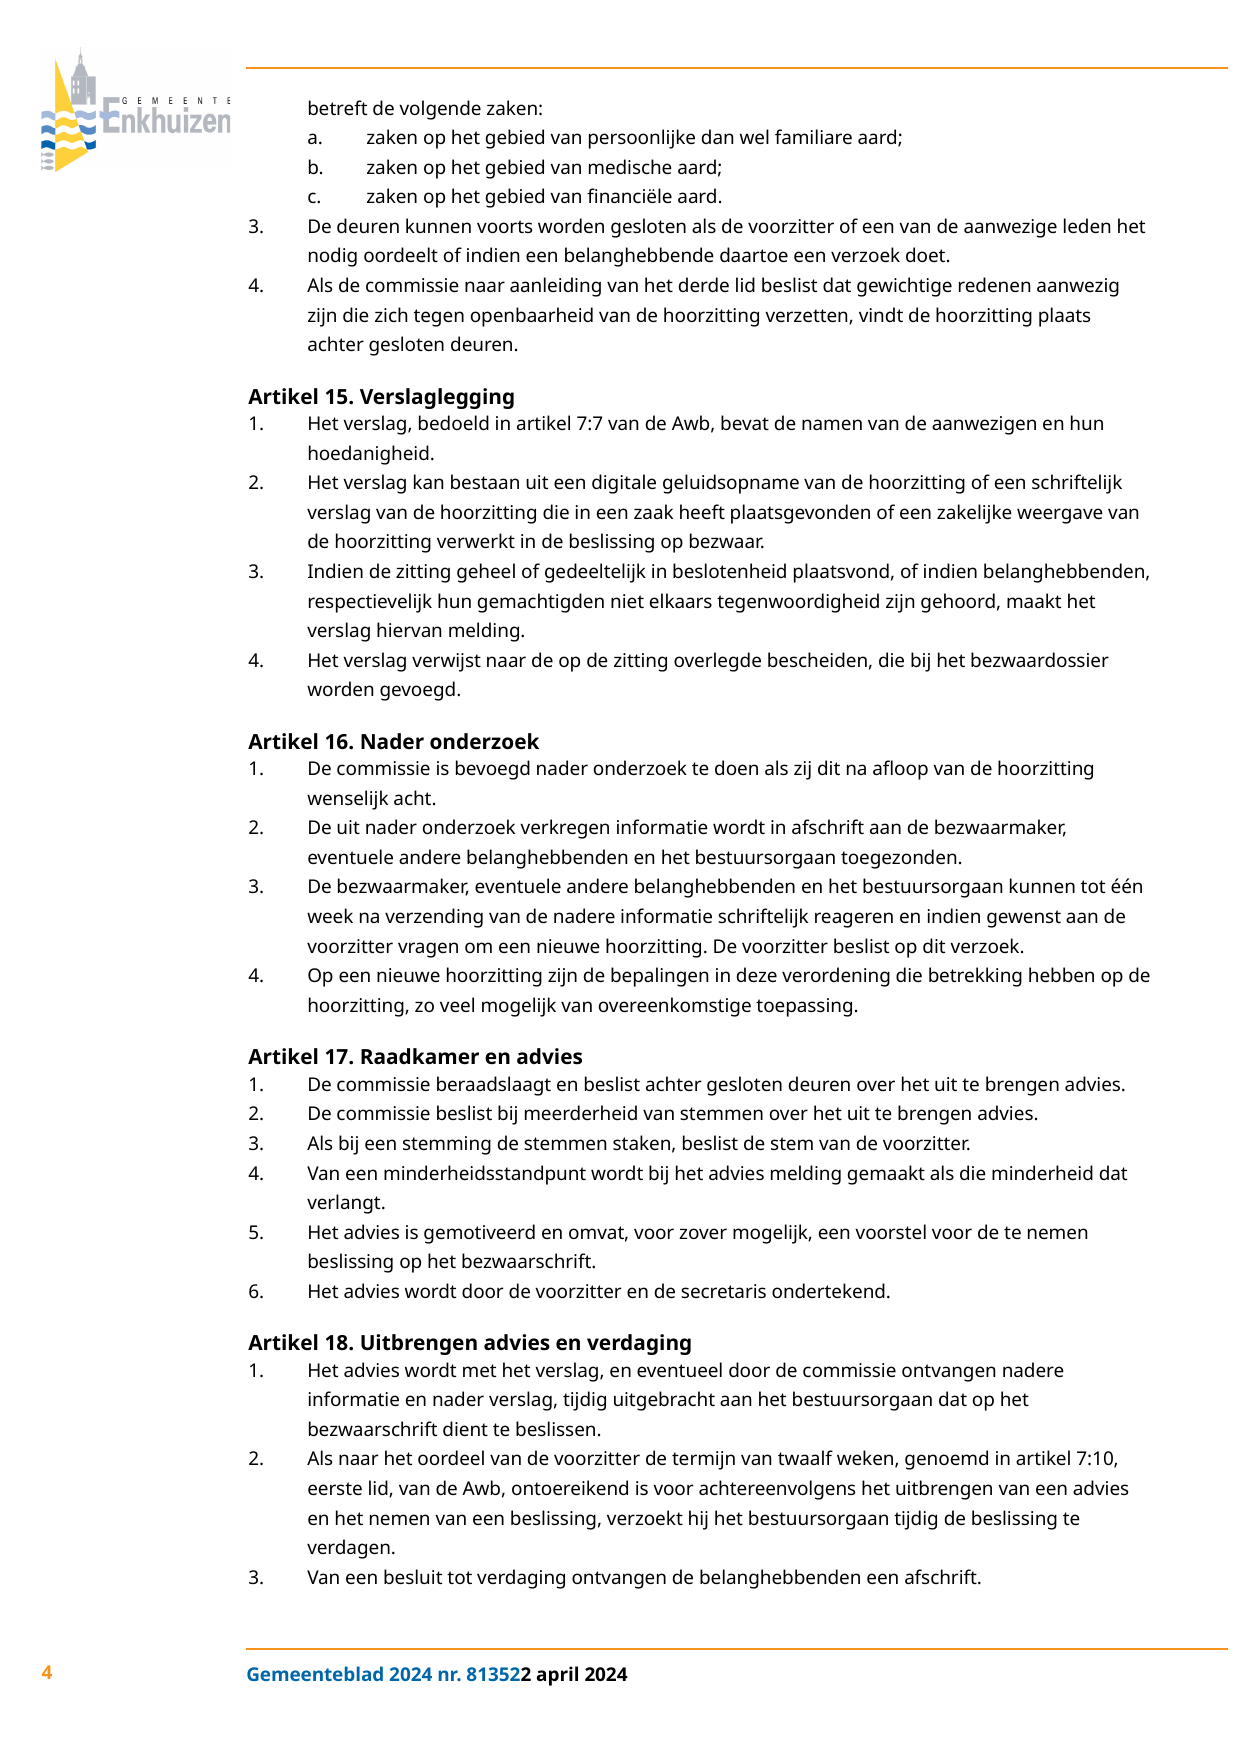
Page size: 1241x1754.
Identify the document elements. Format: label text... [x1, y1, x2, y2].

text Artikel 18. Uitbrengen advies en verdaging [248, 1328, 1152, 1357]
list Van een besluit tot verdaging ontvangen de belanghebbenden een afschrift. [248, 1564, 1152, 1590]
list zaken op het gebied van medische aard; [307, 154, 1152, 180]
list Indien de zitting geheel of gedeeltelijk in beslotenheid plaatsvond, of indien belanghebbenden, respectievelijk hun gemachtigden niet elkaars tegenwoordigheid zijn gehoord, maakt het verslag hiervan melding. [248, 558, 1152, 643]
text Artikel 16. Nader onderzoek [248, 727, 1152, 755]
list Het advies wordt met het verslag, en eventueel door de commissie ontvangen nadere informatie en nader verslag, tijdig uitgebracht aan het bestuursorgaan dat op het bezwaarschrift dient te beslissen. [248, 1357, 1152, 1442]
list De commissie beslist bij meerderheid van stemmen over het uit te brengen advies. [248, 1101, 1152, 1126]
list Het advies wordt door de voorzitter en de secretaris ondertekend. [248, 1278, 1152, 1304]
list Als de commissie naar aanleiding van het derde lid beslist dat gewichtige redenen aanwezig zijn die zich tegen openbaarheid van de hoorzitting verzetten, vindt de hoorzitting plaats achter gesloten deuren. [248, 272, 1152, 357]
list Van een minderheidsstandpunt wordt bij het advies melding gemaakt als die minderheid dat verlangt. [248, 1160, 1152, 1215]
text Artikel 15. Verslaglegging [248, 382, 1152, 410]
list Het verslag kan bestaan uit een digitale geluidsopname van de hoorzitting of een schriftelijk verslag van de hoorzitting die in een zaak heeft plaatsgevonden of een zakelijke weergave van de hoorzitting verwerkt in de beslissing op bezwaar. [248, 469, 1152, 554]
list Op een nieuwe hoorzitting zijn de bepalingen in deze verordening die betrekking hebben op de hoorzitting, zo veel mogelijk van overeenkomstige toepassing. [248, 962, 1152, 1018]
list zaken op het gebied van financiële aard. [307, 183, 1152, 209]
text Artikel 17. Raadkamer en advies [248, 1042, 1152, 1071]
list Het advies is gemotiveerd en omvat, voor zover mogelijk, een voorstel voor de te nemen beslissing op het bezwaarschrift. [248, 1219, 1152, 1274]
list betreft de volgende zaken: [248, 95, 1152, 121]
list De uit nader onderzoek verkregen informatie wordt in afschrift aan de bezwaarmaker, eventuele andere belanghebbenden en het bestuursorgaan toegezonden. [248, 814, 1152, 870]
list Het verslag, bedoeld in artikel 7:7 van de Awb, bevat de namen van de aanwezigen en hun hoedanigheid. [248, 410, 1152, 466]
list Het verslag verwijst naar de op de zitting overlegde bescheiden, die bij het bezwaardossier worden gevoegd. [248, 647, 1152, 702]
list Als bij een stemming de stemmen staken, beslist de stem van de voorzitter. [248, 1130, 1152, 1156]
list De commissie is bevoegd nader onderzoek te doen als zij dit na afloop van de hoorzitting wenselijk acht. [248, 755, 1152, 811]
list De deuren kunnen voorts worden gesloten als de voorzitter of een van de aanwezige leden het nodig oordeelt of indien een belanghebbende daartoe een verzoek doet. [248, 213, 1152, 268]
picture [41, 47, 231, 172]
list zaken op het gebied van persoonlijke dan wel familiare aard; [307, 124, 1152, 150]
list De bezwaarmaker, eventuele andere belanghebbenden en het bestuursorgaan kunnen tot één week na verzending van de nadere informatie schriftelijk reageren en indien gewenst aan de voorzitter vragen om een nieuwe hoorzitting. De voorzitter beslist op dit verzoek. [248, 874, 1152, 959]
list De commissie beraadslaagt en beslist achter gesloten deuren over het uit te brengen advies. [248, 1071, 1152, 1097]
list Als naar het oordeel van de voorzitter de termijn van twaalf weken, genoemd in artikel 7:10, eerste lid, van de Awb, ontoereikend is voor achtereenvolgens het uitbrengen van een advies en het nemen van een beslissing, verzoekt hij het bestuursorgaan tijdig de beslissing te verdagen. [248, 1446, 1152, 1560]
